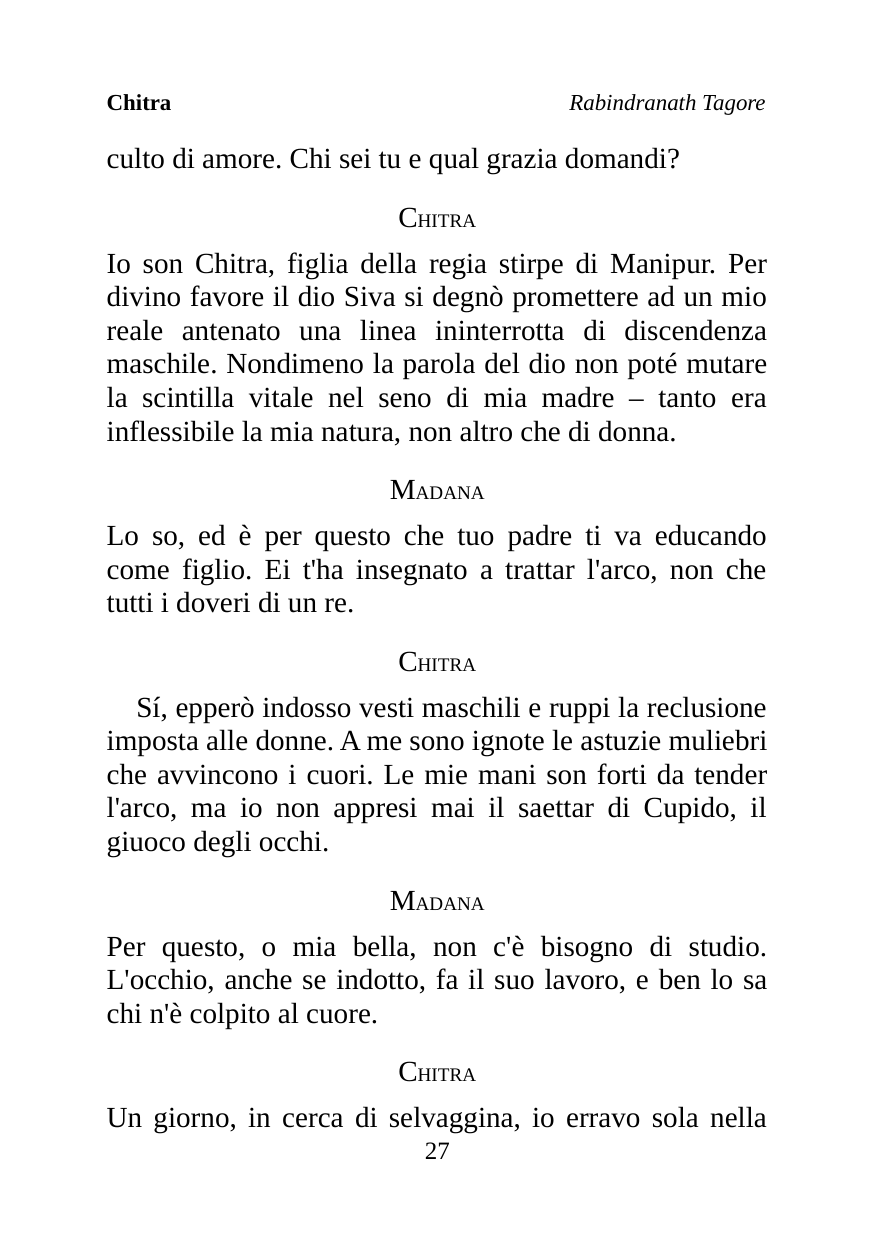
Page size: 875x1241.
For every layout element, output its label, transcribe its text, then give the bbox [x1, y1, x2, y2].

text Chitra [106, 200, 768, 233]
text Chitra [106, 1054, 768, 1088]
text Madana [106, 472, 768, 506]
text Lo so, ed è per questo che tuo padre ti va educando come figlio. Ei t'ha insegnato a trattar l'arco, non che tutti i doveri di un re. [106, 518, 768, 619]
text Sí, epperò indosso vesti maschili e ruppi la reclusione imposta alle donne. A me sono ignote le astuzie muliebri che avvincono i cuori. Le mie mani son forti da tender l'arco, ma io non appresi mai il saettar di Cupido, il giuoco degli occhi. [106, 690, 768, 858]
text Chitra [106, 644, 768, 677]
text Un giorno, in cerca di selvaggina, io erravo sola nella [106, 1100, 768, 1134]
text Per questo, o mia bella, non c'è bisogno di studio. L'occhio, anche se indotto, fa il suo lavoro, e ben lo sa chi n'è colpito al cuore. [106, 929, 768, 1029]
text culto di amore. Chi sei tu e qual grazia domandi? [106, 141, 768, 175]
text Io son Chitra, figlia della regia stirpe di Manipur. Per divino favore il dio Siva si degnò promettere ad un mio reale antenato una linea ininterrotta di discendenza maschile. Nondimeno la parola del dio non poté mutare la scintilla vitale nel seno di mia madre – tanto era inflessibile la mia natura, non altro che di donna. [106, 246, 768, 447]
text Madana [106, 883, 768, 916]
